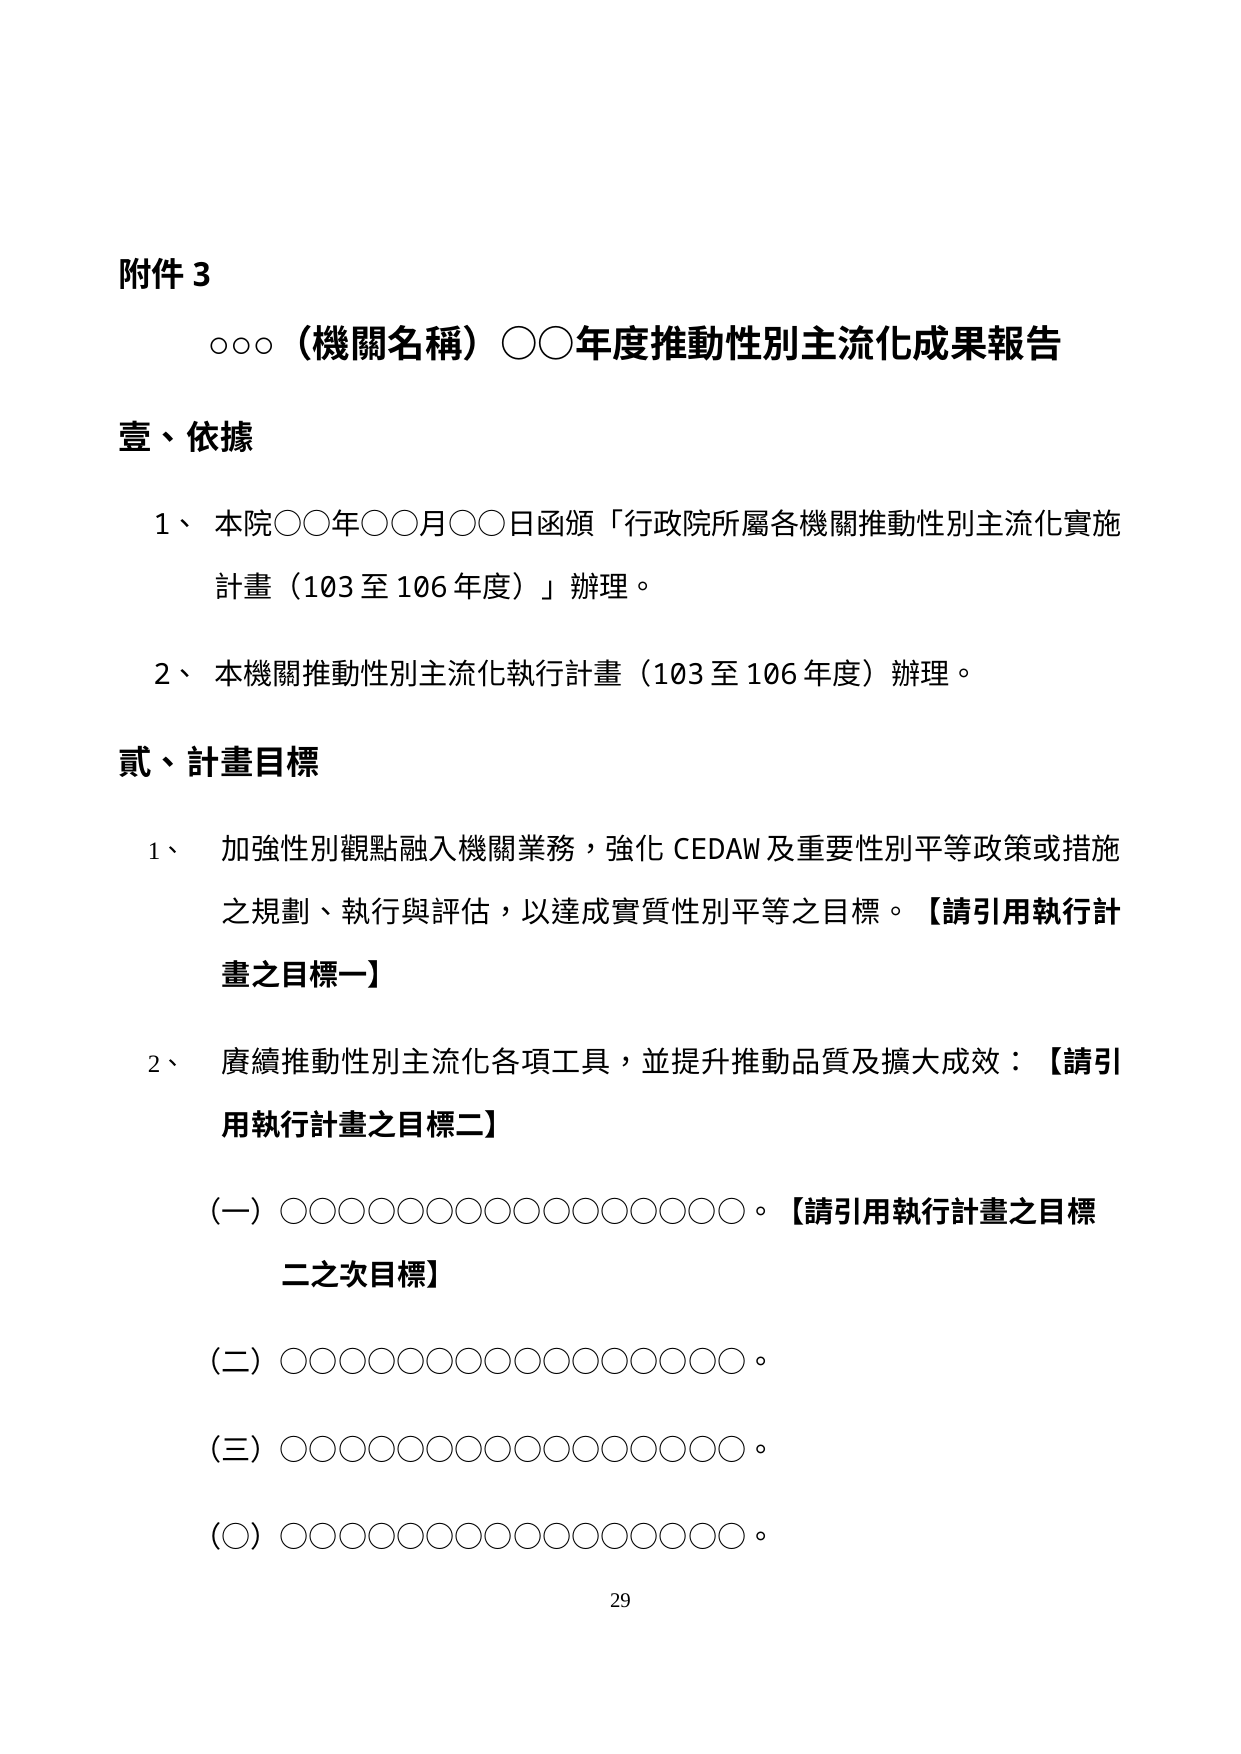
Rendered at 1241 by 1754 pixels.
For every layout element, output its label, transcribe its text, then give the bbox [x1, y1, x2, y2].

list 計畫目標 [118, 718, 1122, 781]
text ○○○（機關名稱）○○年度推動性別主流化成果報告 [118, 299, 1151, 362]
text 附件3 [118, 231, 1122, 293]
list 本機關推動性別主流化執行計畫（103至106年度）辦理。 [153, 631, 1122, 693]
list 依據 [118, 393, 1122, 456]
text （二）○○○○○○○○○○○○○○○○。 [192, 1318, 1122, 1381]
text （一）○○○○○○○○○○○○○○○○。【請引用執行計畫之目標二之次目標】 [192, 1168, 1122, 1293]
list 本院○○年○○月○○日函頒「行政院所屬各機關推動性別主流化實施計畫（103至106年度）」辦理。 [153, 481, 1122, 606]
text （○）○○○○○○○○○○○○○○○○。 [192, 1493, 1122, 1556]
text （三）○○○○○○○○○○○○○○○○。 [192, 1406, 1122, 1468]
list 賡續推動性別主流化各項工具，並提升推動品質及擴大成效：【請引用執行計畫之目標二】 [148, 1018, 1122, 1143]
list 加強性別觀點融入機關業務，強化CEDAW及重要性別平等政策或措施之規劃、執行與評估，以達成實質性別平等之目標。【請引用執行計畫之目標一】 [148, 806, 1122, 993]
